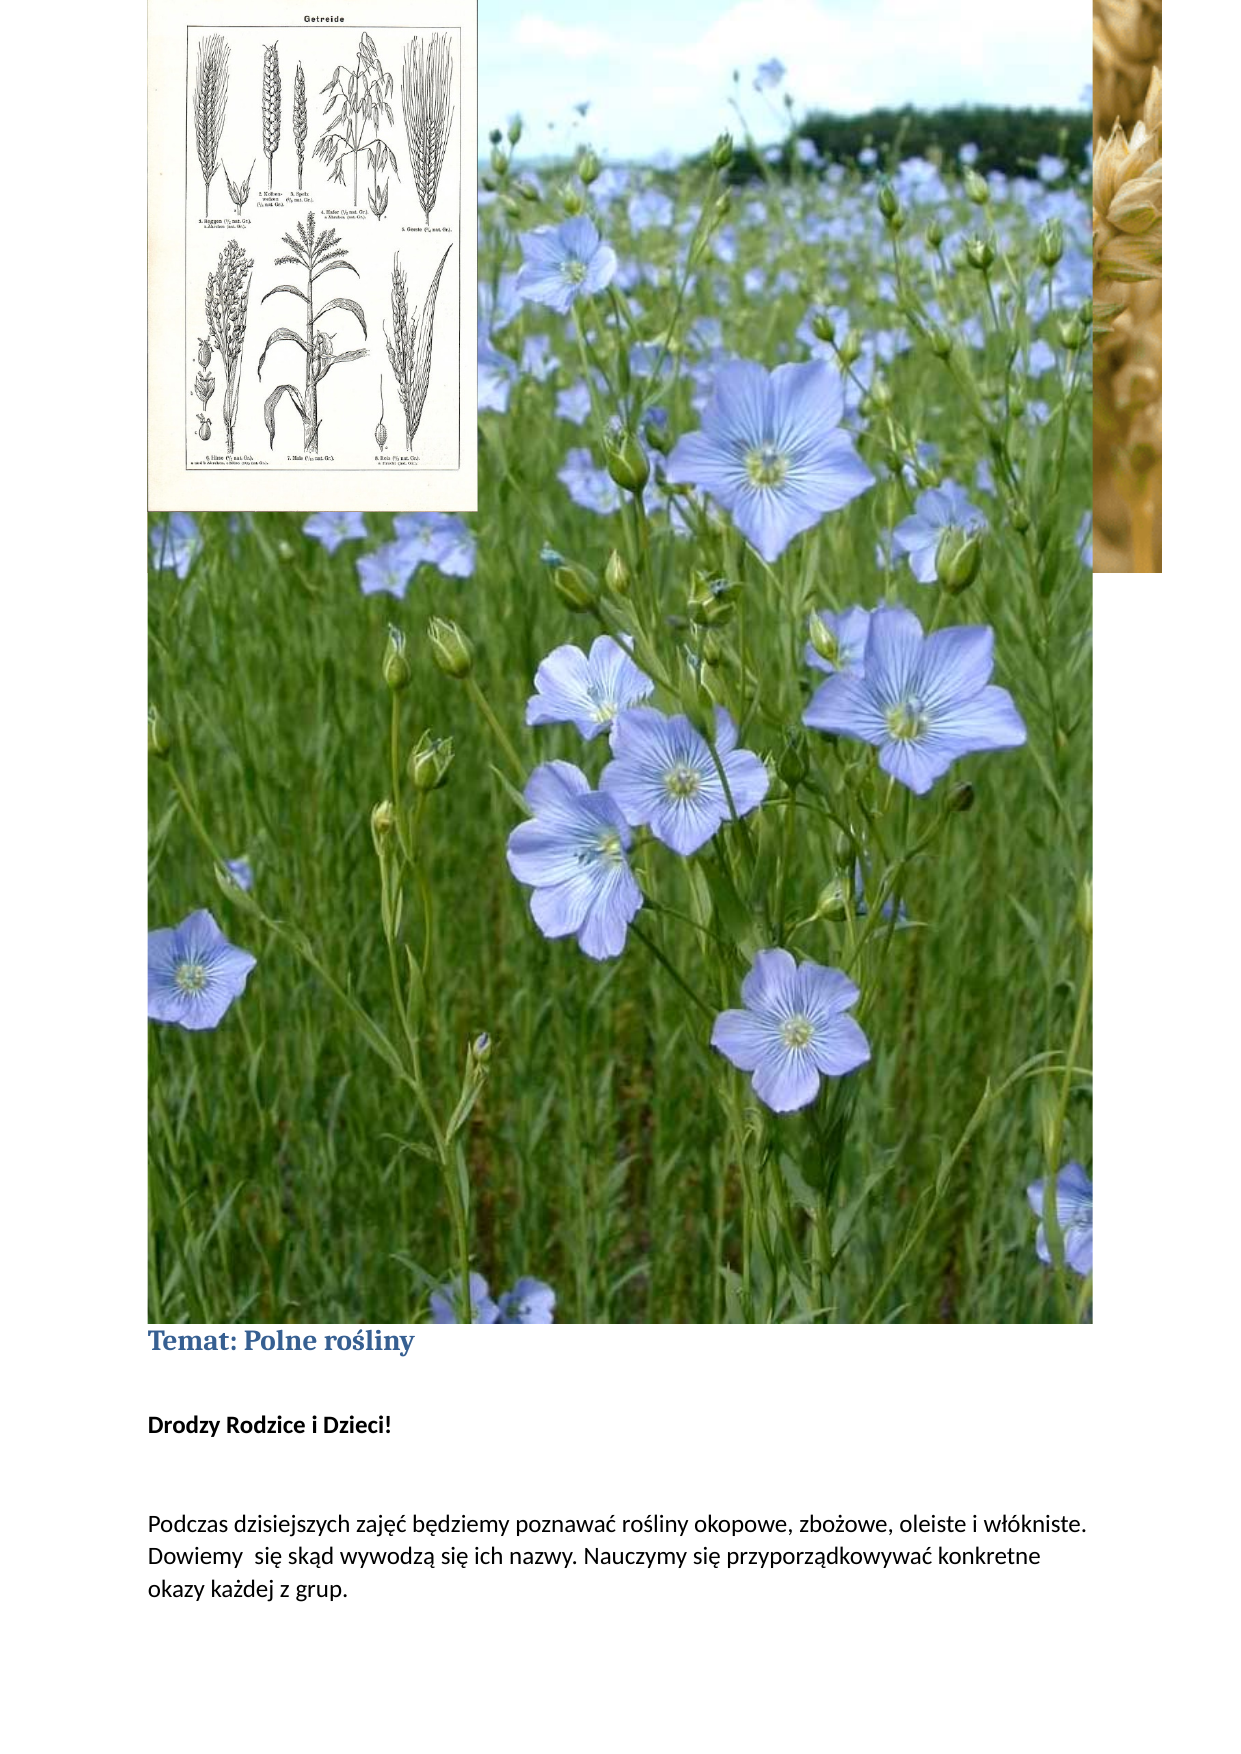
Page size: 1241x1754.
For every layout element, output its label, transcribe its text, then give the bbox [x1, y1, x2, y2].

text Drodzy Rodzice i Dzieci! [148, 1409, 1093, 1440]
text Podczas dzisiejszych zajęć będziemy poznawać rośliny okopowe, zbożowe, oleiste i włókniste. Dowiemy się skąd wywodzą się ich nazwy. Nauczymy się przyporządkowywać konkretne okazy każdej z grup. [148, 1508, 1093, 1603]
subtitle Temat: Polne rośliny [148, 1324, 1093, 1358]
